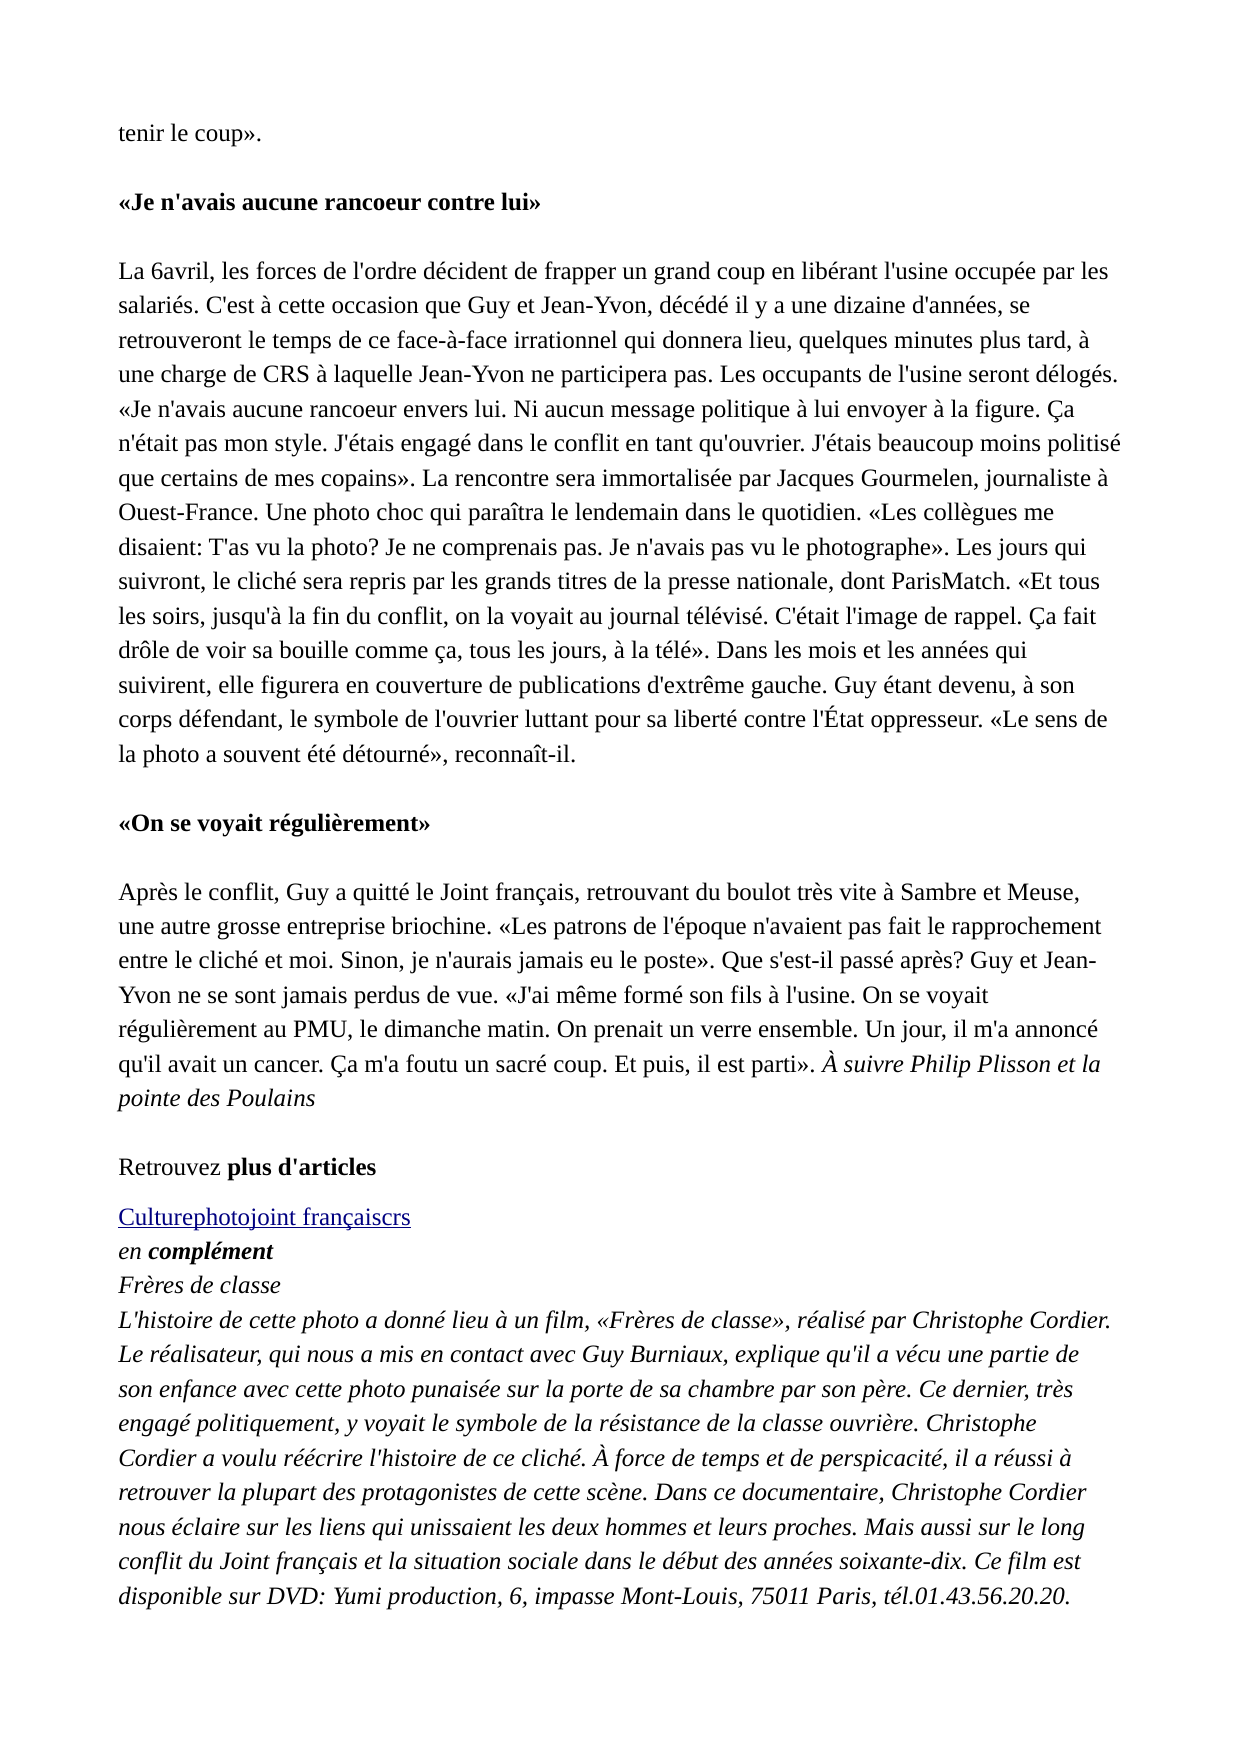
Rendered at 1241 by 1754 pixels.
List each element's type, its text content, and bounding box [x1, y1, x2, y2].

text tenir le coup». «Je n'avais aucune rancoeur contre lui» La 6avril, les forces de l'ordre décident de frapper un grand coup en libérant l'usine occupée par les salariés. C'est à cette occasion que Guy et Jean-Yvon, décédé il y a une dizaine d'années, se retrouveront le temps de ce face-à-face irrationnel qui donnera lieu, quelques minutes plus tard, à une charge de CRS à laquelle Jean-Yvon ne participera pas. Les occupants de l'usine seront délogés. «Je n'avais aucune rancoeur envers lui. Ni aucun message politique à lui envoyer à la figure. Ça n'était pas mon style. J'étais engagé dans le conflit en tant qu'ouvrier. J'étais beaucoup moins politisé que certains de mes copains». La rencontre sera immortalisée par Jacques Gourmelen, journaliste à Ouest-France. Une photo choc qui paraîtra le lendemain dans le quotidien. «Les collègues me disaient: T'as vu la photo? Je ne comprenais pas. Je n'avais pas vu le photographe». Les jours qui suivront, le cliché sera repris par les grands titres de la presse nationale, dont ParisMatch. «Et tous les soirs, jusqu'à la fin du conflit, on la voyait au journal télévisé. C'était l'image de rappel. Ça fait drôle de voir sa bouille comme ça, tous les jours, à la télé». Dans les mois et les années qui suivirent, elle figurera en couverture de publications d'extrême gauche. Guy étant devenu, à son corps défendant, le symbole de l'ouvrier luttant pour sa liberté contre l'État oppresseur. «Le sens de la photo a souvent été détourné», reconnaît-il. «On se voyait régulièrement» Après le conflit, Guy a quitté le Joint français, retrouvant du boulot très vite à Sambre et Meuse, une autre grosse entreprise briochine. «Les patrons de l'époque n'avaient pas fait le rapprochement entre le cliché et moi. Sinon, je n'aurais jamais eu le poste». Que s'est-il passé après? Guy et Jean-Yvon ne se sont jamais perdus de vue. «J'ai même formé son fils à l'usine. On se voyait régulièrement au PMU, le dimanche matin. On prenait un verre ensemble. Un jour, il m'a annoncé qu'il avait un cancer. Ça m'a foutu un sacré coup. Et puis, il est parti». À suivre Philip Plisson et la pointe des Poulains [118, 118, 1122, 1112]
text Retrouvez plus d'articles [118, 1152, 1122, 1181]
text L'histoire de cette photo a donné lieu à un film, «Frères de classe», réalisé par Christophe Cordier. Le réalisateur, qui nous a mis en contact avec Guy Burniaux, explique qu'il a vécu une partie de son enfance avec cette photo punaisée sur la porte de sa chambre par son père. Ce dernier, très engagé politiquement, y voyait le symbole de la résistance de la classe ouvrière. Christophe Cordier a voulu réécrire l'histoire de ce cliché. À force de temps et de perspicacité, il a réussi à retrouver la plupart des protagonistes de cette scène. Dans ce documentaire, Christophe Cordier nous éclaire sur les liens qui unissaient les deux hommes et leurs proches. Mais aussi sur le long conflit du Joint français et la situation sociale dans le début des années soixante-dix. Ce film est disponible sur DVD: Yumi production, 6, impasse Mont-Louis, 75011 Paris, tél.01.43.56.20.20. [118, 1305, 1122, 1609]
text Culturephotojoint françaiscrs [118, 1202, 1122, 1230]
text Frères de classe [118, 1271, 1122, 1299]
text en complément [118, 1236, 1122, 1265]
